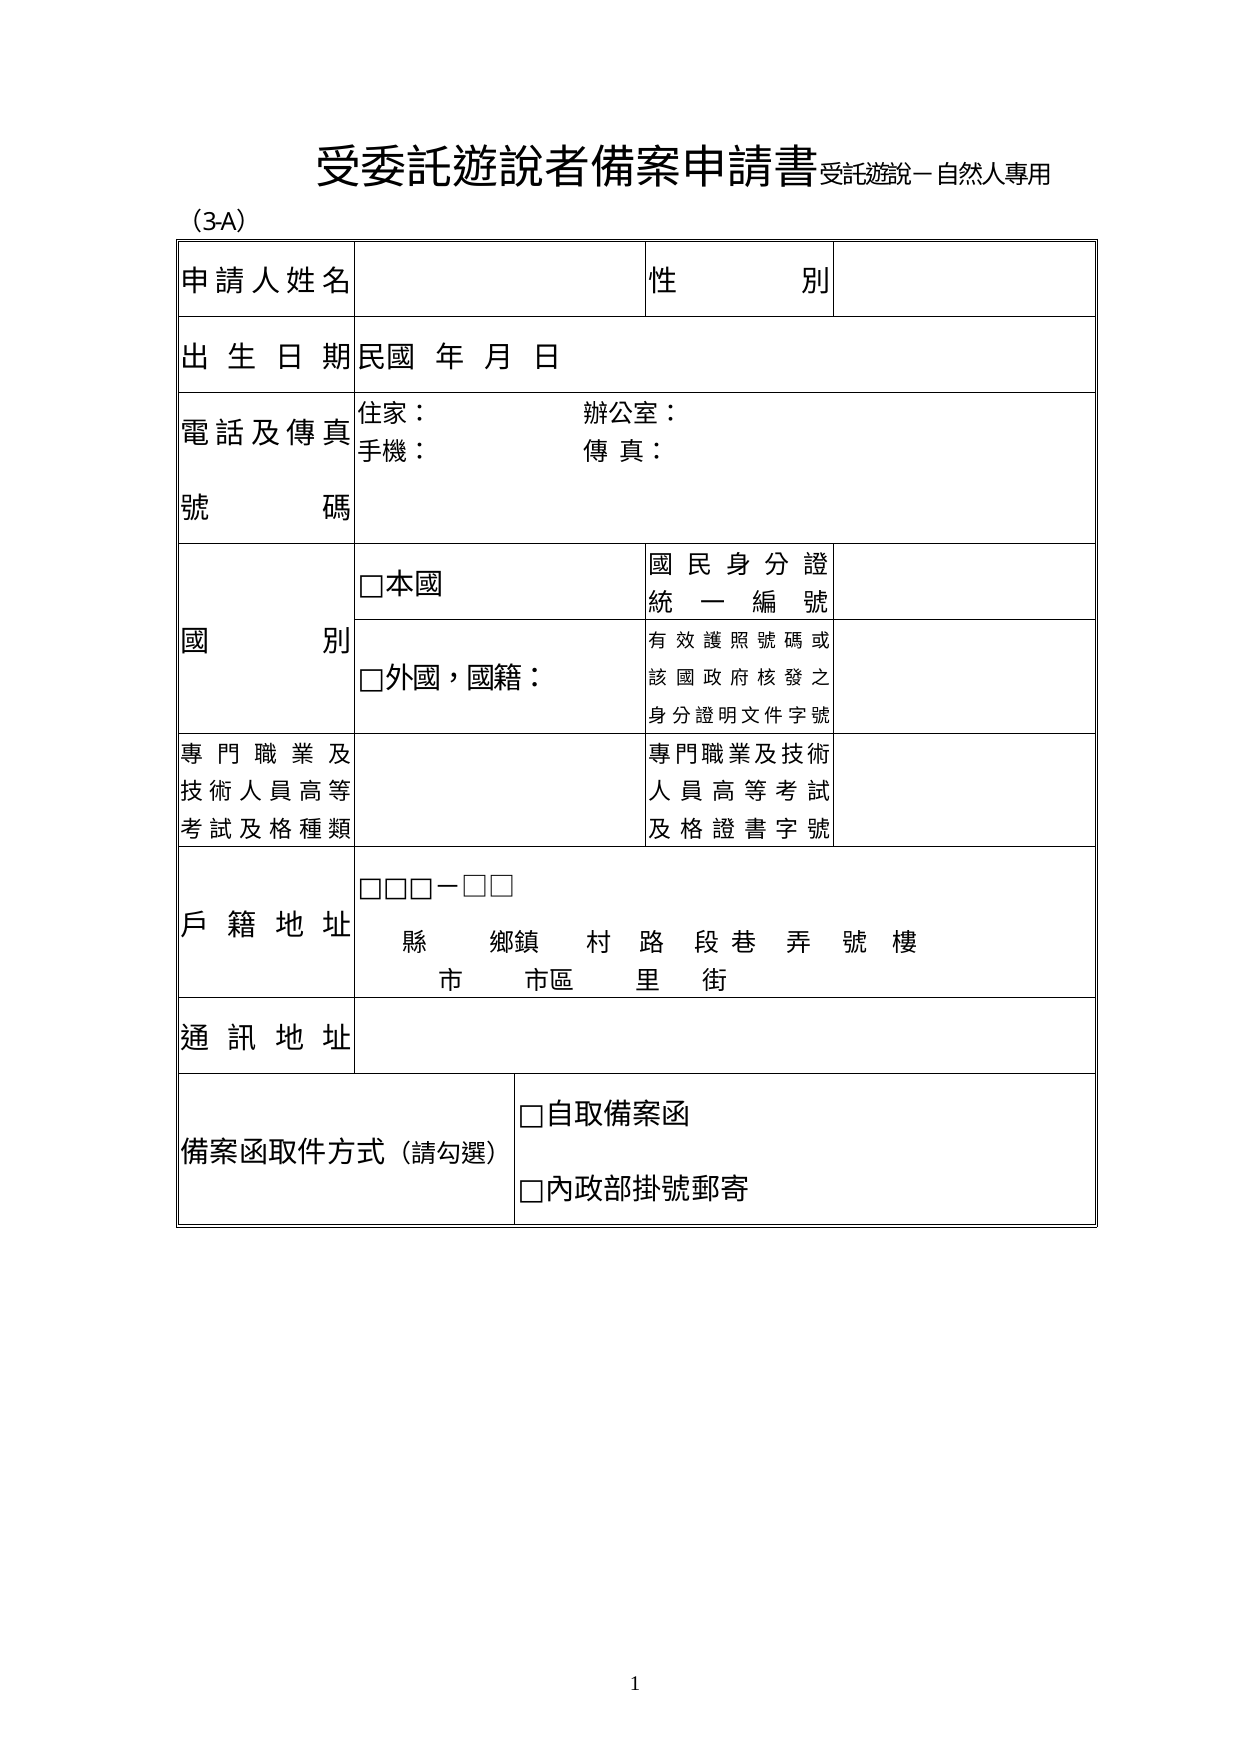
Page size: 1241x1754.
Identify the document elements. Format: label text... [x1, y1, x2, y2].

table_cell 民國 年 月 日 [355, 317, 1095, 392]
table_cell 有效護照號碼或 該國政府核發之 身分證明文件字號 [646, 620, 833, 733]
table_cell 國別 [179, 544, 354, 733]
table_cell □本國 [355, 544, 645, 619]
table_cell [834, 620, 1095, 733]
table_cell [834, 544, 1095, 619]
table_cell [355, 734, 645, 846]
table_cell 戶籍地址 [179, 847, 354, 997]
table_cell 專門職業及技術人員高等考試 及格證書字號 [646, 734, 833, 846]
table_cell 通訊地址 [179, 998, 354, 1073]
table_cell 專門職業及 技術人員高等 考試及格種類 [179, 734, 354, 846]
table_header [834, 242, 1095, 316]
table_cell [355, 998, 1095, 1073]
text 受委託遊說者備案申請書受託遊說－自然人專用（3-A） [177, 126, 1092, 239]
table_cell 出生日期 [179, 317, 354, 392]
table_header [355, 242, 645, 316]
table_header 性別 [646, 242, 833, 316]
table_cell 國民身分證 統一編號 [646, 544, 833, 619]
table_cell [834, 734, 1095, 846]
table_cell □外國，國籍： [355, 620, 645, 733]
table_cell □□□－□□ 縣 鄉鎮 村 路 段 巷 弄 號 樓 市 市區 里 街 [355, 847, 1095, 997]
table_cell 備案函取件方式（請勾選） [179, 1074, 514, 1224]
table_cell 電話及傳真 號碼 [179, 393, 354, 543]
table_header 申請人姓名 [179, 242, 354, 316]
table_cell 住家： 辦公室： 手機： 傳 真： [355, 393, 1095, 543]
table_cell □自取備案函 □內政部掛號郵寄 [515, 1074, 1095, 1224]
